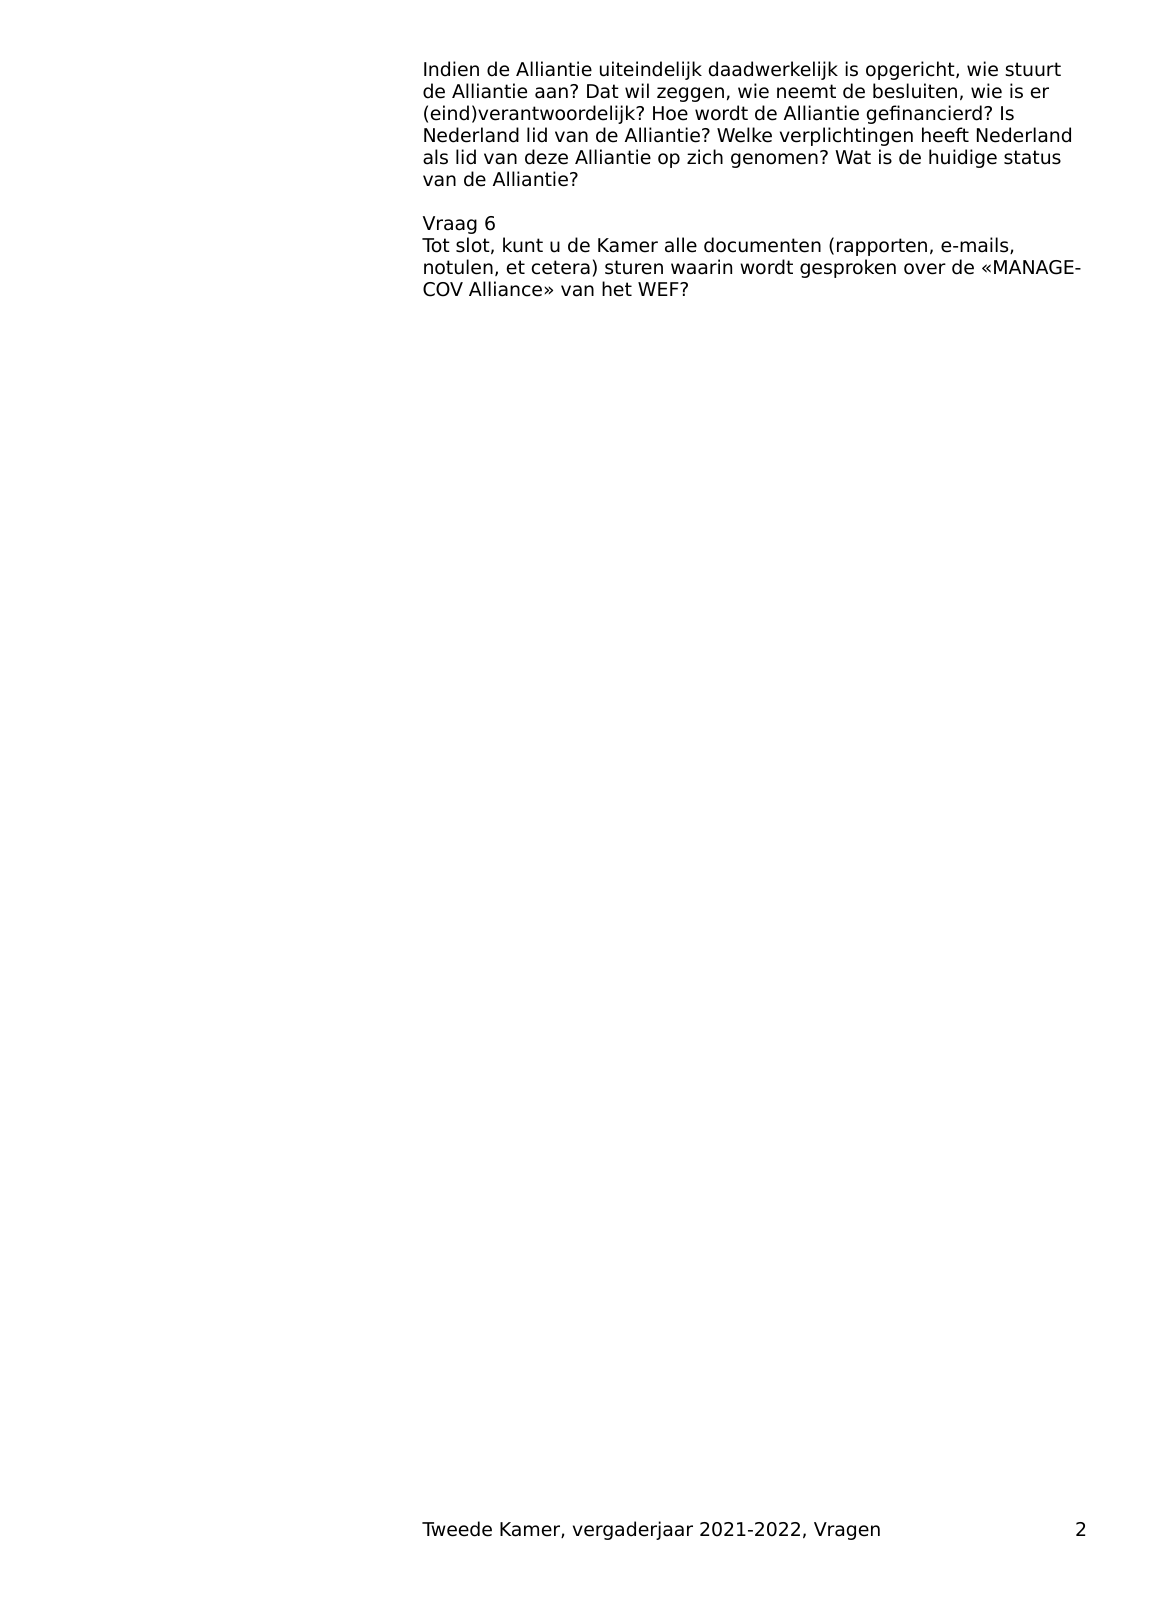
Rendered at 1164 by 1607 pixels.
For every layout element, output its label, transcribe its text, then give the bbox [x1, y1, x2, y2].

text Vraag 6 [422, 213, 1087, 235]
text Indien de Alliantie uiteindelijk daadwerkelijk is opgericht, wie stuurt de Alliantie aan? Dat wil zeggen, wie neemt de besluiten, wie is er (eind)verantwoordelijk? Hoe wordt de Alliantie gefinancierd? Is Nederland lid van de Alliantie? Welke verplichtingen heeft Nederland als lid van deze Alliantie op zich genomen? Wat is de huidige status van de Alliantie? [422, 59, 1087, 191]
text Tot slot, kunt u de Kamer alle documenten (rapporten, e-mails, notulen, et cetera) sturen waarin wordt gesproken over de «MANAGE-COV Alliance» van het WEF? [422, 235, 1087, 301]
